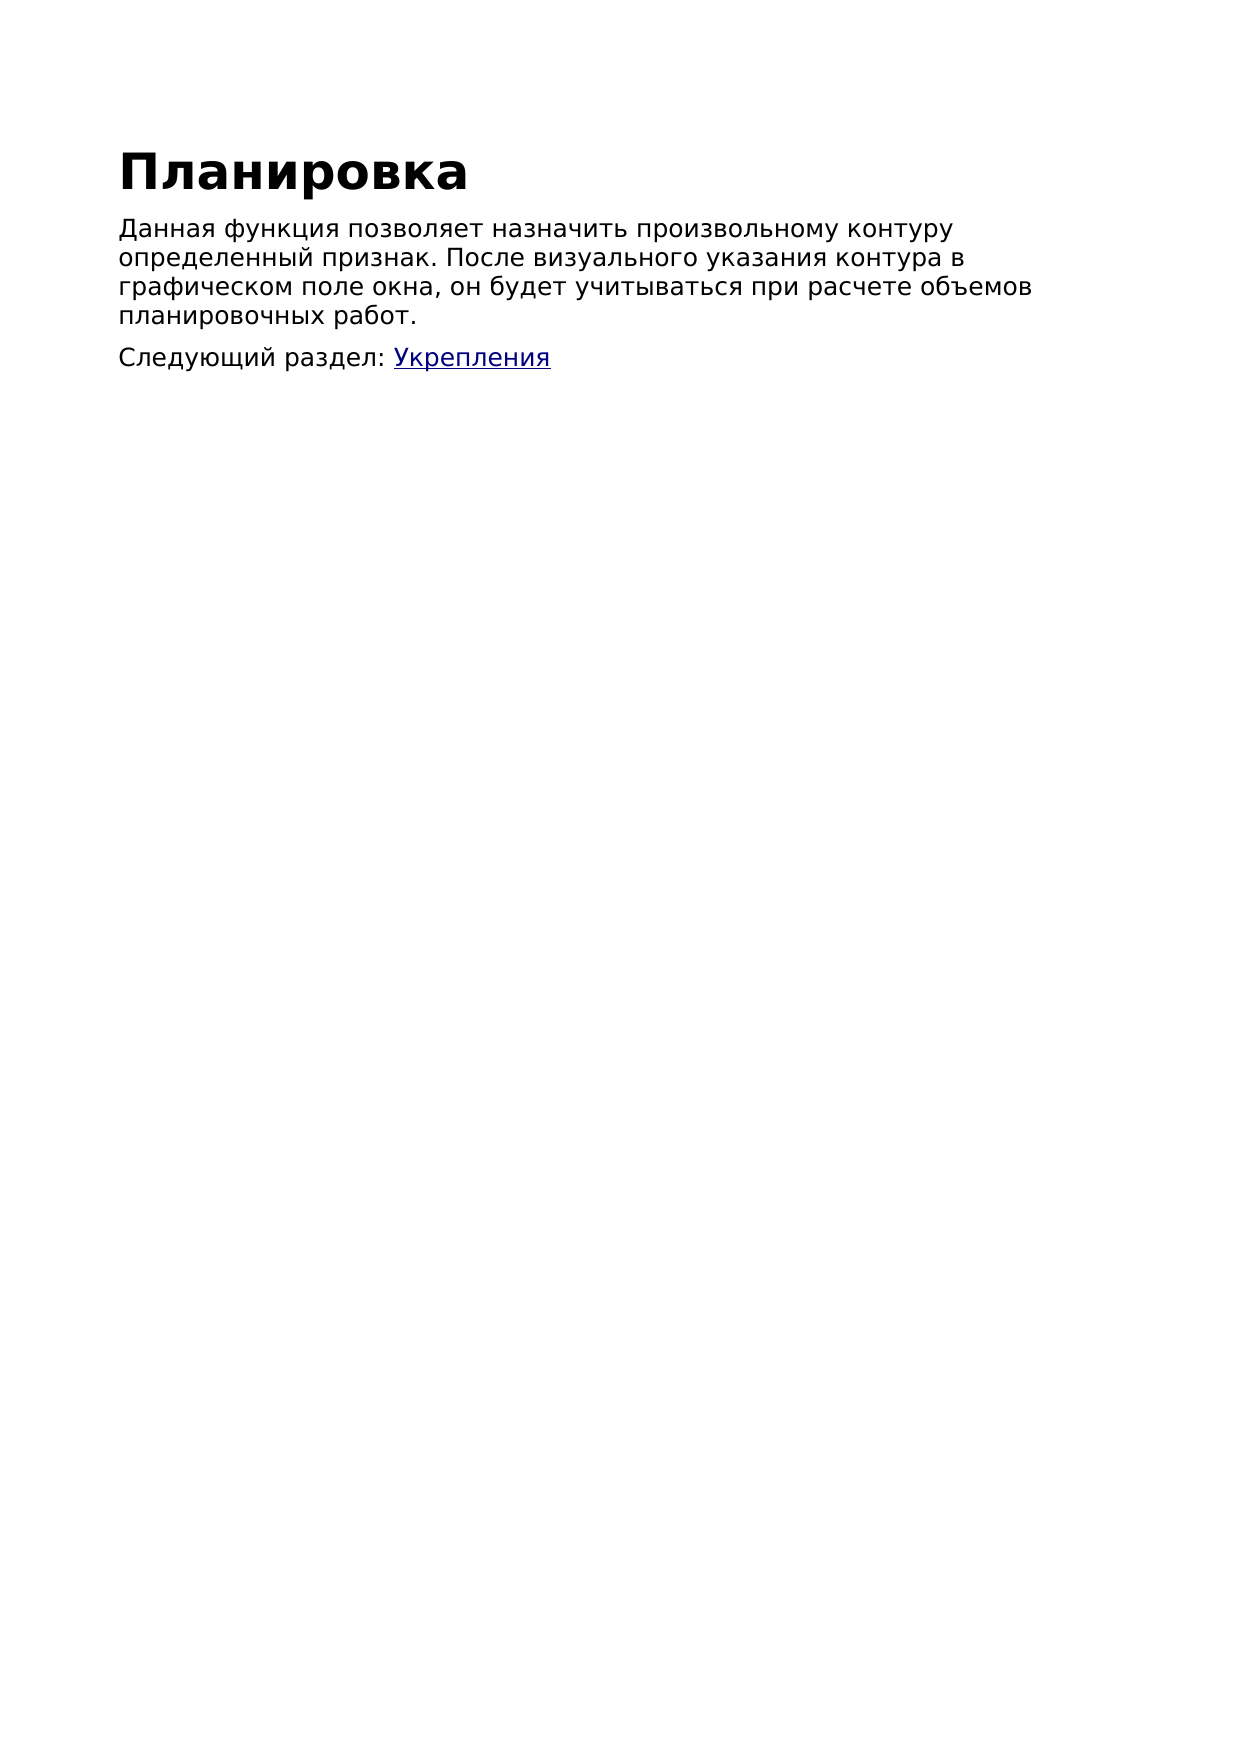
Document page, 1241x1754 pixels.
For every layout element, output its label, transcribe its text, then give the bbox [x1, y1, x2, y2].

text Данная функция позволяет назначить произвольному контуру определенный признак. После визуального указания контура в графическом поле окна, он будет учитываться при расчете объемов планировочных работ. [118, 214, 1122, 331]
subtitle Планировка [118, 143, 1122, 201]
text Следующий раздел: Укрепления [118, 343, 1122, 372]
